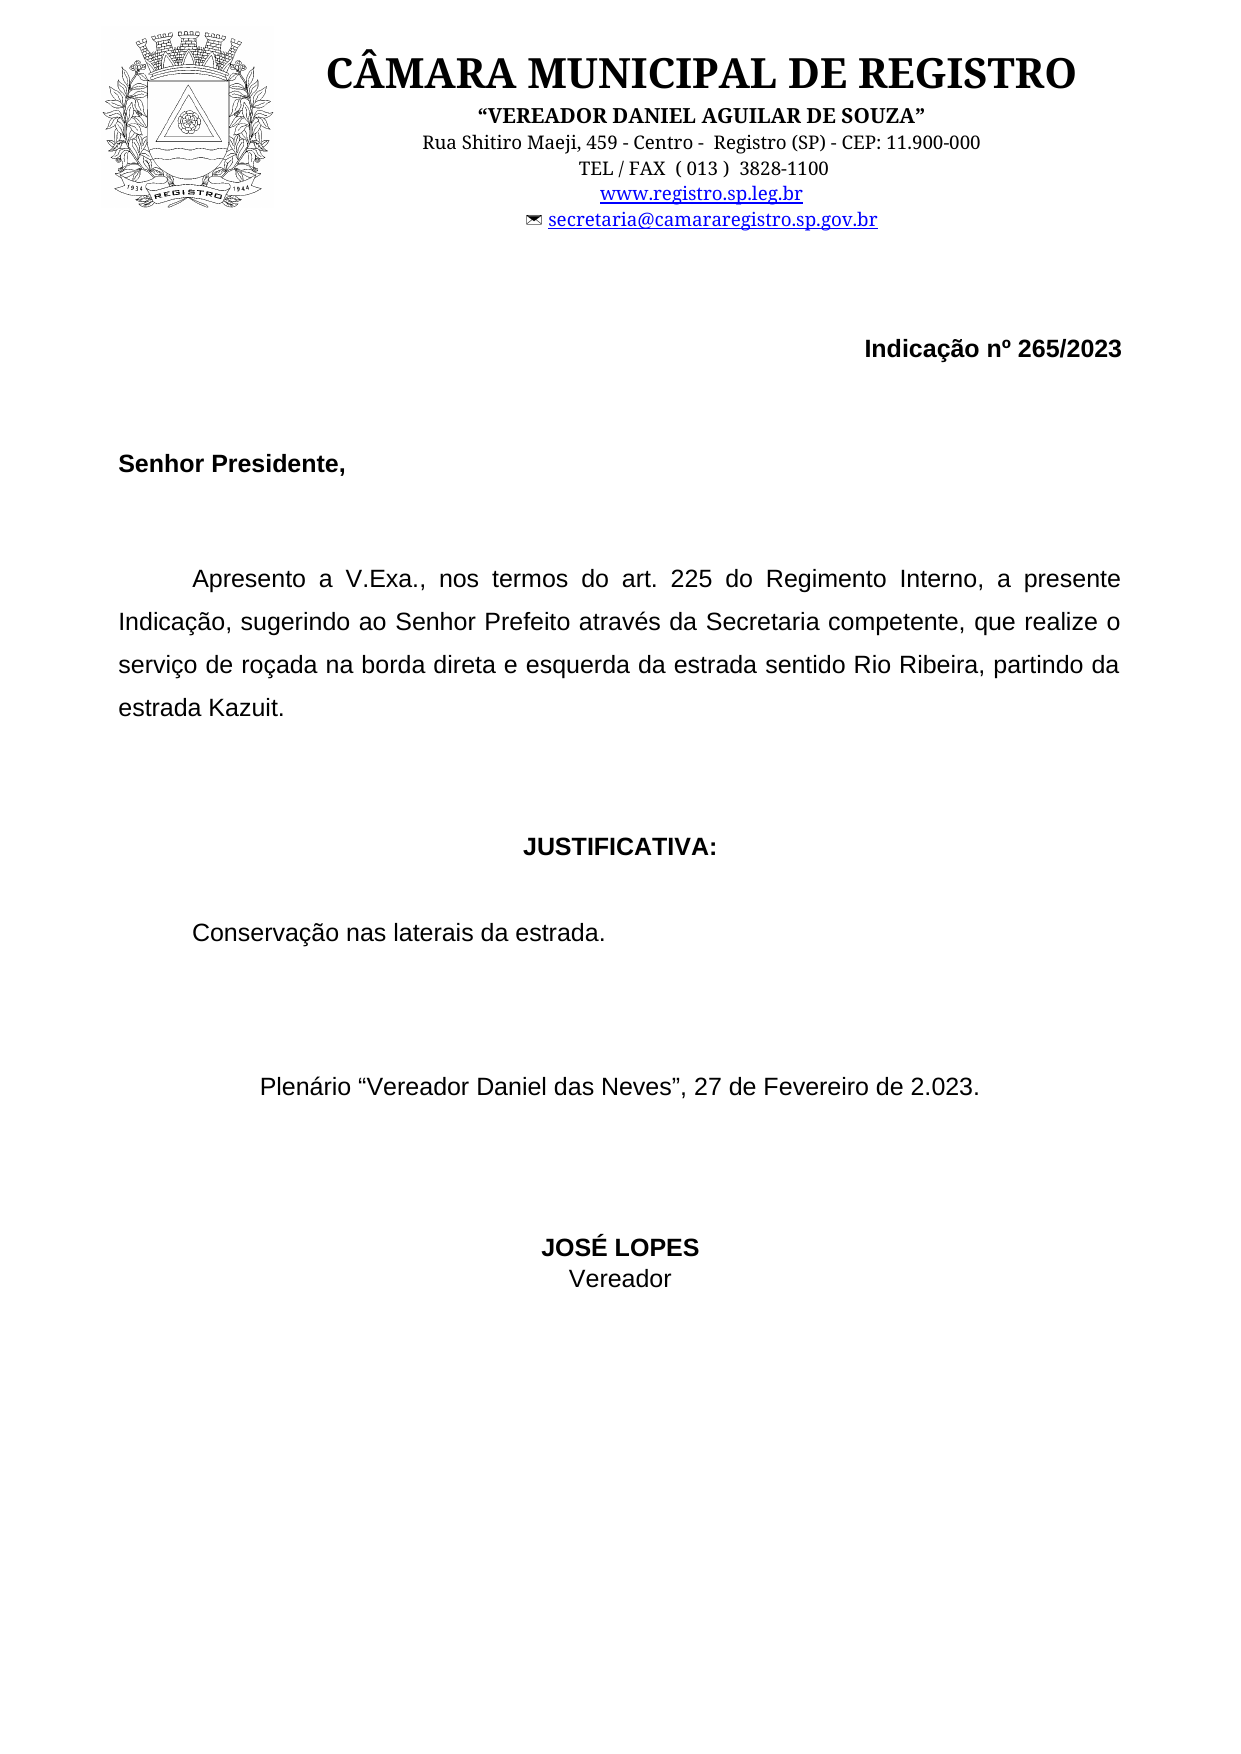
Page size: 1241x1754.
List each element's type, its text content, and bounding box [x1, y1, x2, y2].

text Conservação nas laterais da estrada. [118, 918, 1122, 947]
text Senhor Presidente, [118, 449, 1122, 477]
text Vereador [118, 1262, 1122, 1293]
picture [101, 26, 274, 208]
text Indicação nº 265/2023 [118, 334, 1122, 362]
text JOSÉ LOPES [118, 1230, 1122, 1262]
text Apresento a V.Exa., nos termos do art. 225 do Regimento Interno, a presente Indicação, sugerindo ao Senhor Prefeito através da Secretaria competente, que realize o serviço de roçada na borda direta e esquerda da estrada sentido Rio Ribeira, partindo da estrada Kazuit. [118, 564, 1122, 722]
text Plenário “Vereador Daniel das Neves”, 27 de Fevereiro de 2.023. [118, 1072, 1122, 1101]
text JUSTIFICATIVA: [118, 832, 1122, 861]
